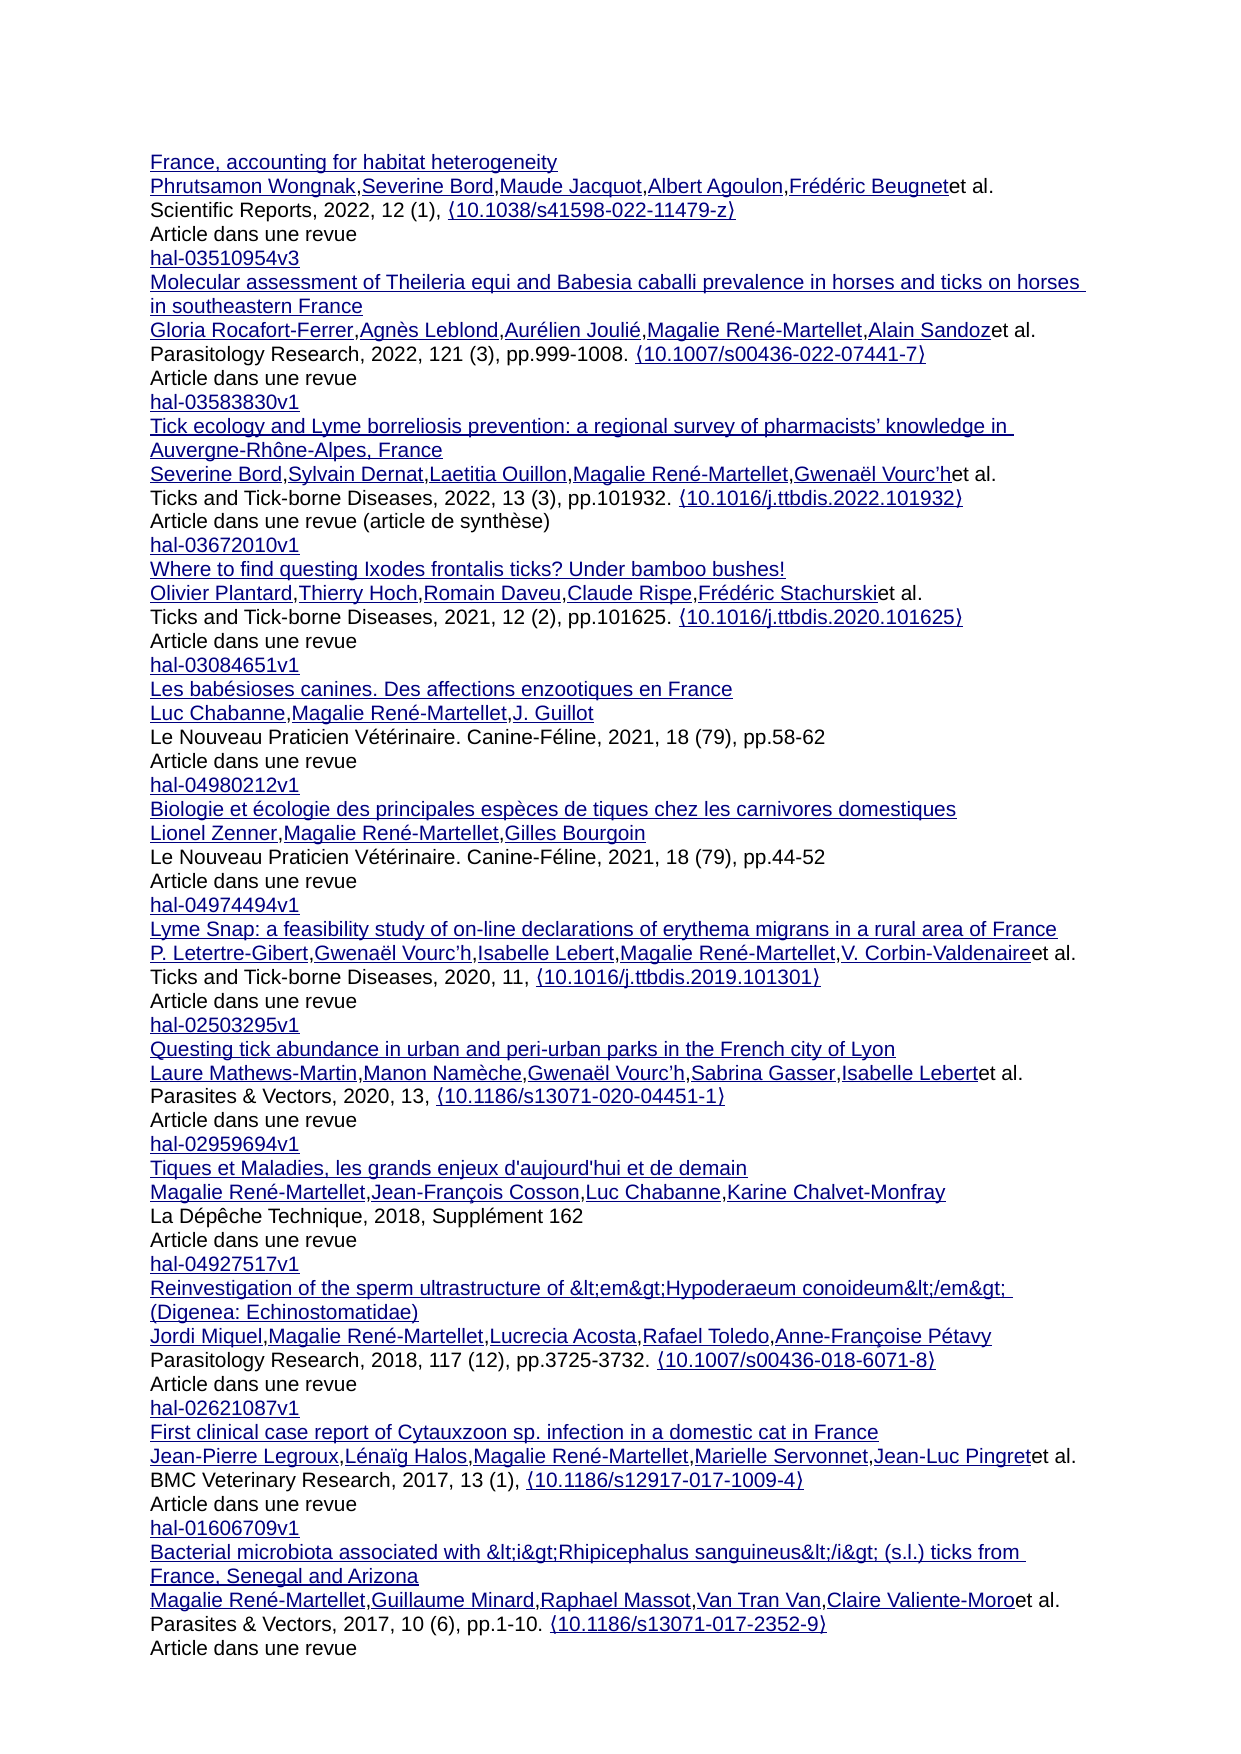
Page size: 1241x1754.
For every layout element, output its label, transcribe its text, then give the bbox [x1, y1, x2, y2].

table_cell Molecular assessment of Theileria equi and Babesia caballi prevalence in horses and ticks on horses in southeastern France Gloria Rocafort-Ferrer,Agnès Leblond,Aurélien Joulié,Magalie René-Martellet,Alain Sandozet al. Parasitology Research, 2022, 121 (3), pp.999-1008. ⟨10.1007/s00436-022-07441-7⟩ Article dans une revue hal-03583830v1 [150, 270, 1090, 413]
table_cell Questing tick abundance in urban and peri-urban parks in the French city of Lyon Laure Mathews-Martin,Manon Namèche,Gwenaël Vourc’h,Sabrina Gasser,Isabelle Lebertet al. Parasites & Vectors, 2020, 13, ⟨10.1186/s13071-020-04451-1⟩ Article dans une revue hal-02959694v1 [150, 1036, 1090, 1156]
table_cell Tiques et Maladies, les grands enjeux d'aujourd'hui et de demain Magalie René-Martellet,Jean-François Cosson,Luc Chabanne,Karine Chalvet-Monfray La Dépêche Technique, 2018, Supplément 162 Article dans une revue hal-04927517v1 [150, 1156, 1090, 1276]
table_cell Lyme Snap: a feasibility study of on-line declarations of erythema migrans in a rural area of France P. Letertre-Gibert,Gwenaël Vourc’h,Isabelle Lebert,Magalie René-Martellet,V. Corbin-Valdenaireet al. Ticks and Tick-borne Diseases, 2020, 11, ⟨10.1016/j.ttbdis.2019.101301⟩ Article dans une revue hal-02503295v1 [150, 917, 1090, 1036]
table_cell Biologie et écologie des principales espèces de tiques chez les carnivores domestiques Lionel Zenner,Magalie René-Martellet,Gilles Bourgoin Le Nouveau Praticien Vétérinaire. Canine-Féline, 2021, 18 (79), pp.44-52 Article dans une revue hal-04974494v1 [150, 797, 1090, 917]
table_cell Tick ecology and Lyme borreliosis prevention: a regional survey of pharmacists’ knowledge in Auvergne-Rhône-Alpes, France Severine Bord,Sylvain Dernat,Laetitia Ouillon,Magalie René-Martellet,Gwenaël Vourc’het al. Ticks and Tick-borne Diseases, 2022, 13 (3), pp.101932. ⟨10.1016/j.ttbdis.2022.101932⟩ Article dans une revue (article de synthèse) hal-03672010v1 [150, 414, 1090, 557]
table_cell Reinvestigation of the sperm ultrastructure of &lt;em&gt;Hypoderaeum conoideum&lt;/em&gt; (Digenea: Echinostomatidae) Jordi Miquel,Magalie René-Martellet,Lucrecia Acosta,Rafael Toledo,Anne-Françoise Pétavy Parasitology Research, 2018, 117 (12), pp.3725-3732. ⟨10.1007/s00436-018-6071-8⟩ Article dans une revue hal-02621087v1 [150, 1276, 1090, 1420]
table_cell Where to find questing Ixodes frontalis ticks? Under bamboo bushes! Olivier Plantard,Thierry Hoch,Romain Daveu,Claude Rispe,Frédéric Stachurskiet al. Ticks and Tick-borne Diseases, 2021, 12 (2), pp.101625. ⟨10.1016/j.ttbdis.2020.101625⟩ Article dans une revue hal-03084651v1 [150, 557, 1090, 677]
table_cell First clinical case report of Cytauxzoon sp. infection in a domestic cat in France Jean-Pierre Legroux,Lénaïg Halos,Magalie René-Martellet,Marielle Servonnet,Jean-Luc Pingretet al. BMC Veterinary Research, 2017, 13 (1), ⟨10.1186/s12917-017-1009-4⟩ Article dans une revue hal-01606709v1 [150, 1420, 1090, 1539]
table_cell Bacterial microbiota associated with &lt;i&gt;Rhipicephalus sanguineus&lt;/i&gt; (s.l.) ticks from France, Senegal and Arizona Magalie René-Martellet,Guillaume Minard,Raphael Massot,Van Tran Van,Claire Valiente-Moroet al. Parasites & Vectors, 2017, 10 (6), pp.1-10. ⟨10.1186/s13071-017-2352-9⟩ Article dans une revue [150, 1540, 1090, 1659]
table_cell Meteorological and climatic variables predict the phenology of Ixodes ricinus nymphs activity in France, accounting for habitat heterogeneity Phrutsamon Wongnak,Severine Bord,Maude Jacquot,Albert Agoulon,Frédéric Beugnetet al. Scientific Reports, 2022, 12 (1), ⟨10.1038/s41598-022-11479-z⟩ Article dans une revue hal-03510954v3 [150, 150, 1090, 270]
table_cell Les babésioses canines. Des affections enzootiques en France Luc Chabanne,Magalie René-Martellet,J. Guillot Le Nouveau Praticien Vétérinaire. Canine-Féline, 2021, 18 (79), pp.58-62 Article dans une revue hal-04980212v1 [150, 677, 1090, 797]
